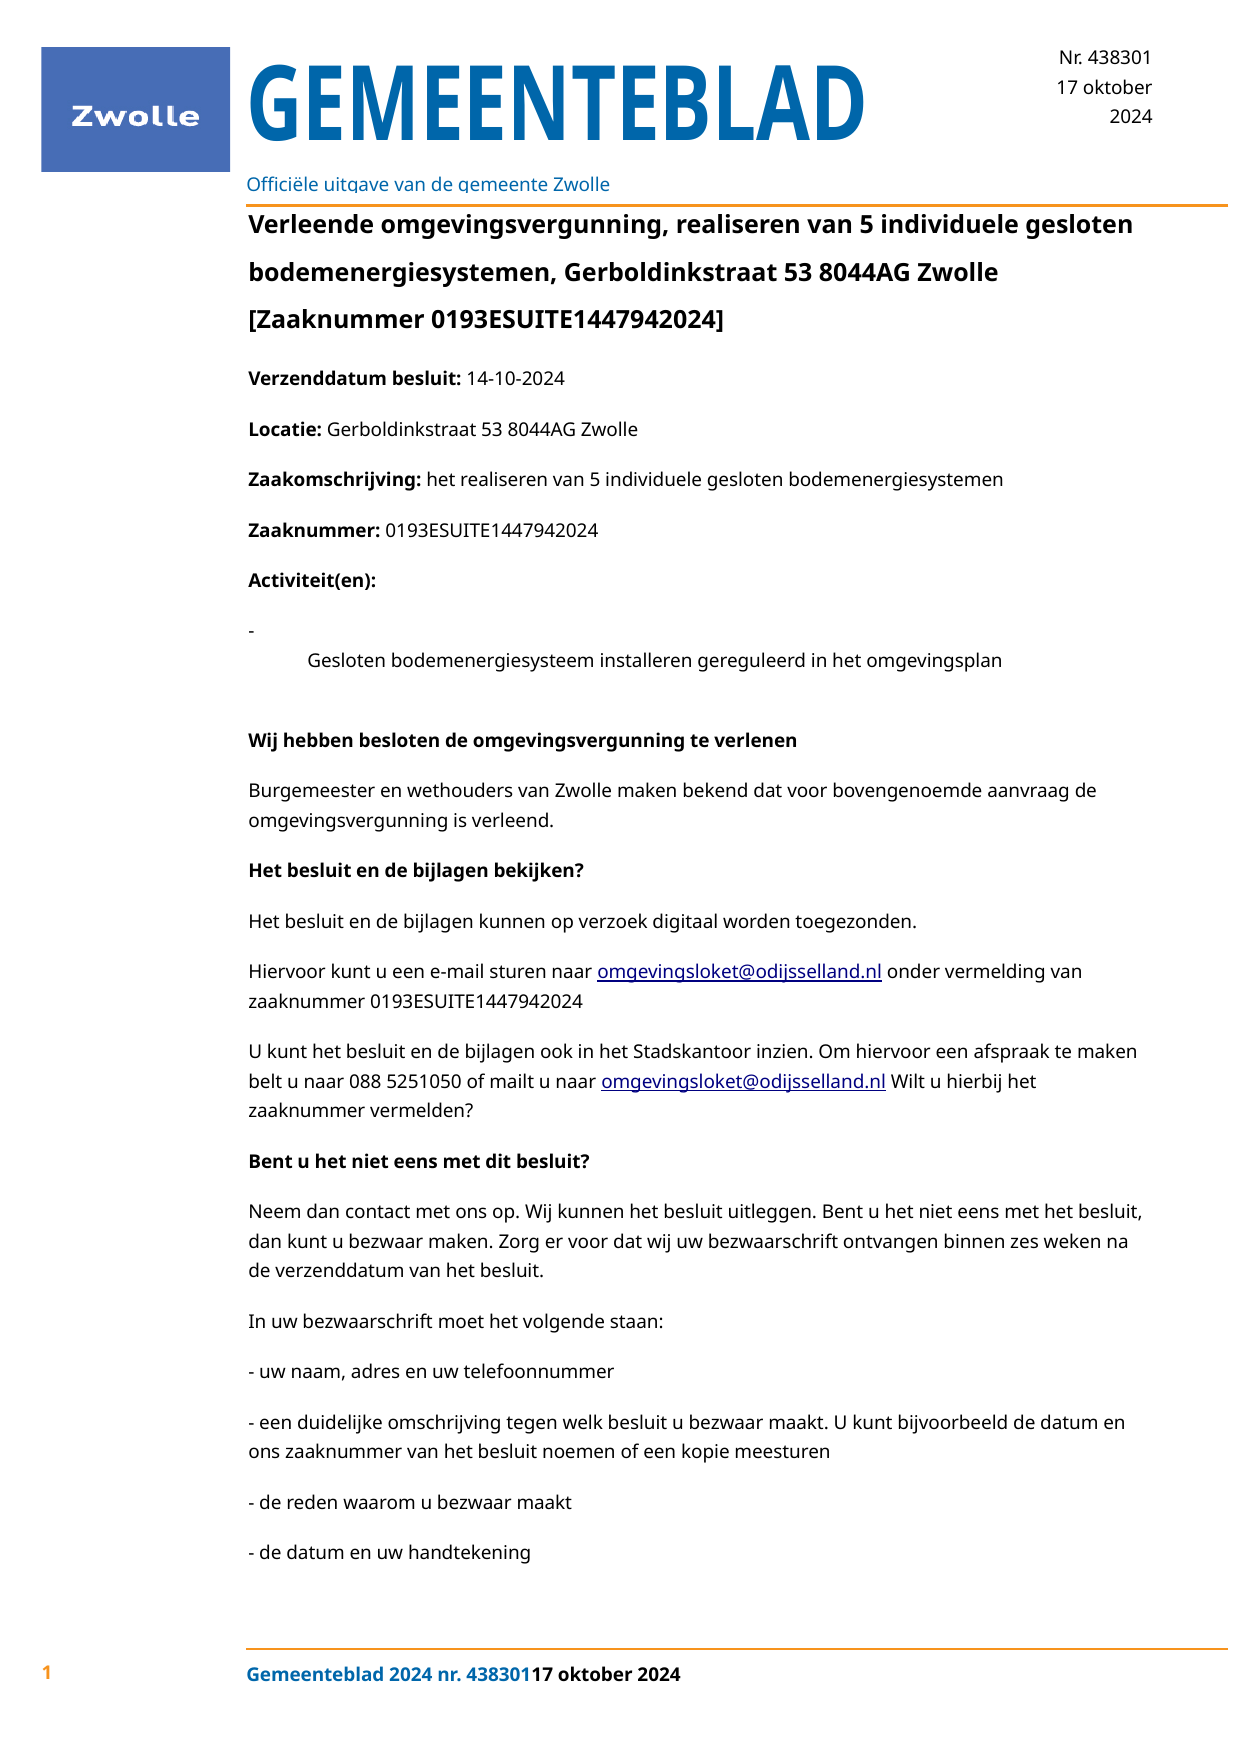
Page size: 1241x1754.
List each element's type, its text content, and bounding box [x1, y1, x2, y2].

text In uw bezwaarschrift moet het volgende staan: [248, 1308, 1152, 1334]
text Neem dan contact met ons op. Wij kunnen het besluit uitleggen. Bent u het niet eens met het besluit, dan kunt u bezwaar maken. Zorg er voor dat wij uw bezwaarschrift ontvangen binnen zes weken na de verzenddatum van het besluit. [248, 1198, 1152, 1283]
text Het besluit en de bijlagen bekijken? [248, 858, 1152, 883]
text Zaakomschrijving: het realiseren van 5 individuele gesloten bodemenergiesystemen [248, 466, 1152, 492]
text U kunt het besluit en de bijlagen ook in het Stadskantoor inzien. Om hiervoor een afspraak te maken belt u naar 088 5251050 of mailt u naar omgevingsloket@odijsselland.nl Wilt u hierbij het zaaknummer vermelden? [248, 1038, 1152, 1123]
text Wij hebben besloten de omgevingsvergunning te verlenen [248, 727, 1152, 753]
text Hiervoor kunt u een e-mail sturen naar omgevingsloket@odijsselland.nl onder vermelding van zaaknummer 0193ESUITE1447942024 [248, 958, 1152, 1014]
text Bent u het niet eens met dit besluit? [248, 1148, 1152, 1174]
text Verzenddatum besluit: 14-10-2024 [248, 366, 1152, 391]
text Locatie: Gerboldinkstraat 53 8044AG Zwolle [248, 416, 1152, 442]
text Activiteit(en): [248, 567, 1152, 593]
text - de datum en uw handtekening [248, 1539, 1152, 1565]
text - de reden waarom u bezwaar maakt [248, 1489, 1152, 1514]
text Het besluit en de bijlagen kunnen op verzoek digitaal worden toegezonden. [248, 908, 1152, 934]
text Burgemeester en wethouders van Zwolle maken bekend dat voor bovengenoemde aanvraag de omgevingsvergunning is verleend. [248, 778, 1152, 833]
text Verleende omgevingsvergunning, realiseren van 5 individuele gesloten bodemenergiesystemen, Gerboldinkstraat 53 8044AG Zwolle [Zaaknummer 0193ESUITE1447942024] [248, 207, 1152, 336]
text Zaaknummer: 0193ESUITE1447942024 [248, 517, 1152, 542]
picture [41, 47, 231, 172]
text - uw naam, adres en uw telefoonnummer [248, 1358, 1152, 1384]
text - een duidelijke omschrijving tegen welk besluit u bezwaar maakt. U kunt bijvoorbeeld de datum en ons zaaknummer van het besluit noemen of een kopie meesturen [248, 1409, 1152, 1464]
list Gesloten bodemenergiesysteem installeren gereguleerd in het omgevingsplan [248, 647, 1152, 673]
